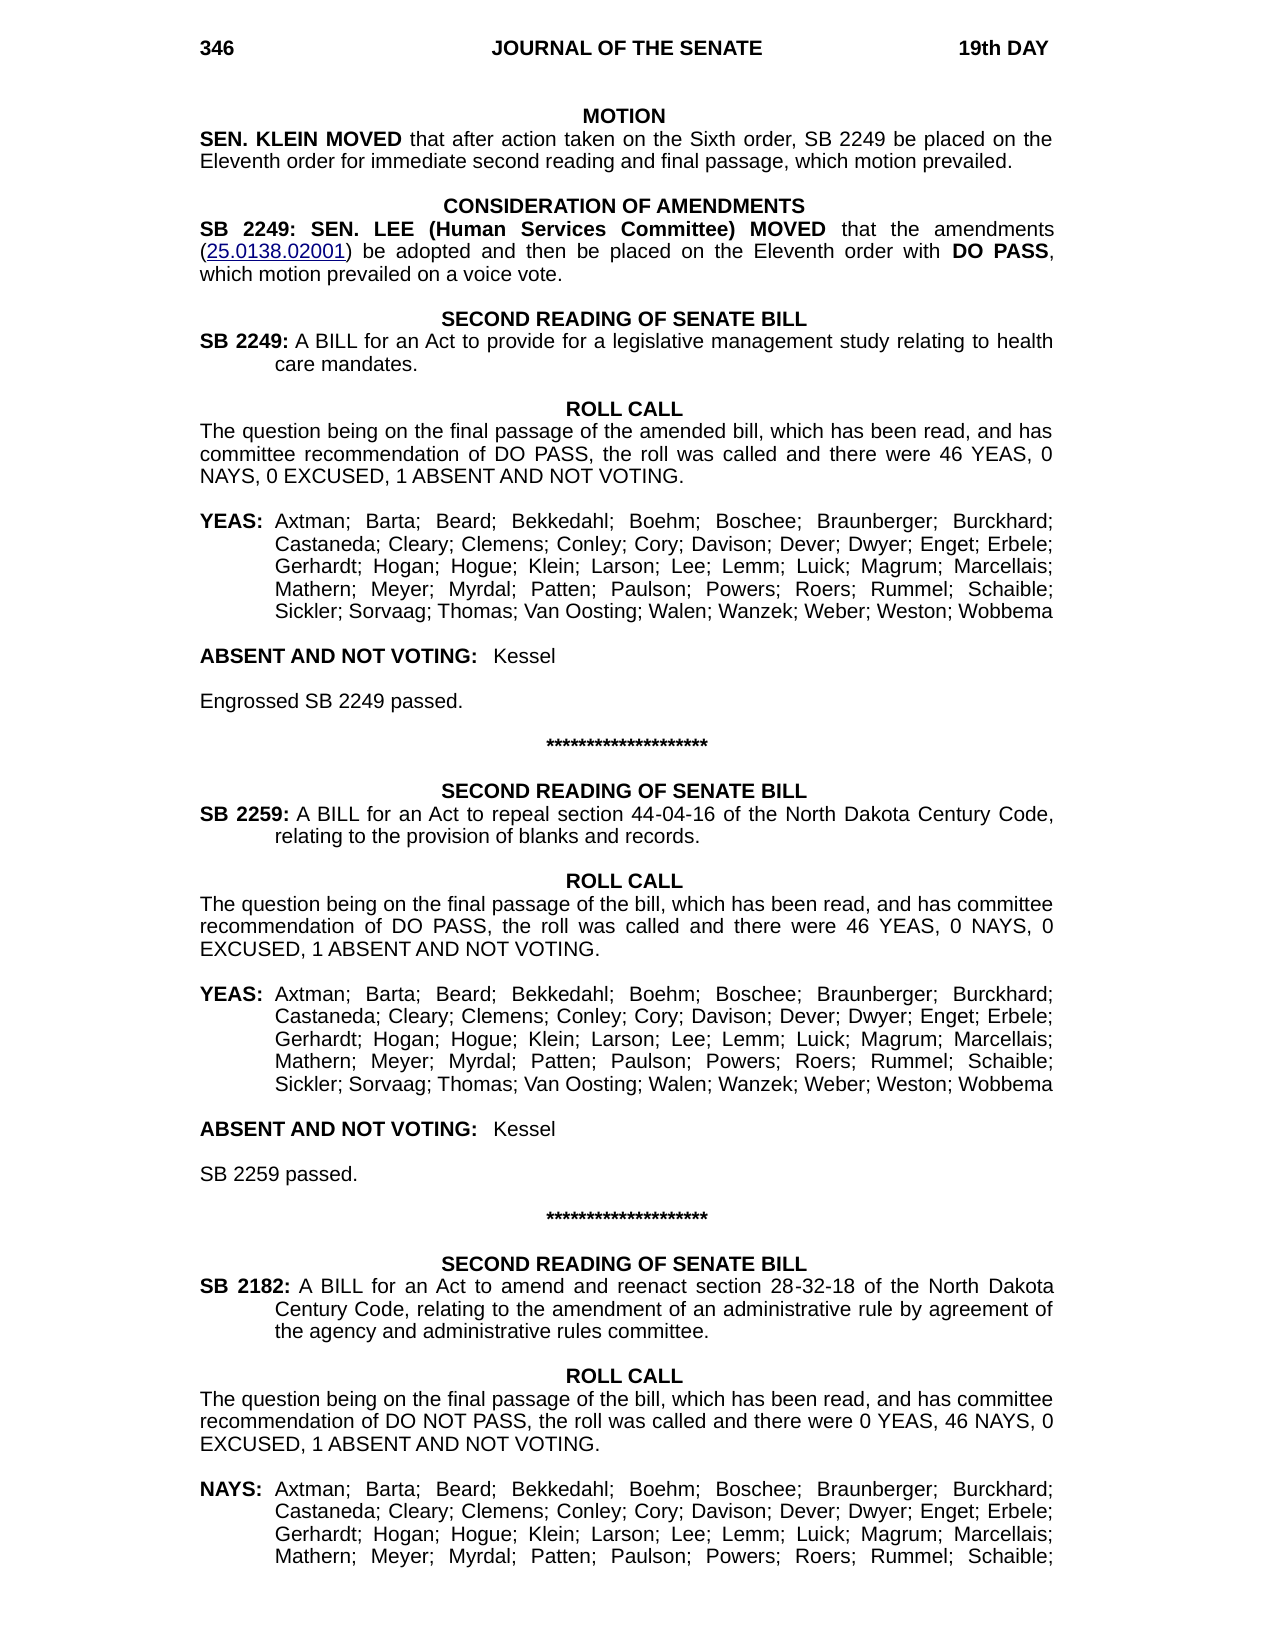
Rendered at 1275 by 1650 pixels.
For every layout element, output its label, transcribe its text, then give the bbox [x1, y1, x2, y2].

text SB 2249: SEN. LEE (Human Services Committee) MOVED that the amendments (25.0138.02001) be adopted and then be placed on the Eleventh order with DO PASS, which motion prevailed on a voice vote. [199, 218, 1054, 286]
title SB 2259: A BILL for an Act to repeal section 44‑04‑16 of the North Dakota Century Code, relating to the provision of blanks and records. [199, 803, 1054, 848]
title NAYS: Axtman; Barta; Beard; Bekkedahl; Boehm; Boschee; Braunberger; Burckhard; Castaneda; Cleary; Clemens; Conley; Cory; Davison; Dever; Dwyer; Enget; Erbele; Gerhardt; Hogan; Hogue; Klein; Larson; Lee; Lemm; Luick; Magrum; Marcellais; Mathern; Meyer; Myrdal; Patten; Paulson; Powers; Roers; Rummel; Schaible; [199, 1478, 1054, 1568]
text MOTION [199, 106, 1054, 128]
title ABSENT AND NOT VOTING: Kessel [199, 1118, 1054, 1141]
title SB 2249: A BILL for an Act to provide for a legislative management study relating to health care mandates. [199, 331, 1054, 376]
text ROLL CALL [199, 398, 1054, 421]
text SECOND READING OF SENATE BILL [199, 1253, 1054, 1276]
text Engrossed SB 2249 passed. [199, 691, 1054, 713]
text ROLL CALL [199, 1366, 1054, 1388]
text The question being on the final passage of the amended bill, which has been read, and has committee recommendation of DO PASS, the roll was called and there were 46 YEAS, 0 NAYS, 0 EXCUSED, 1 ABSENT AND NOT VOTING. [199, 421, 1054, 488]
title ABSENT AND NOT VOTING: Kessel [199, 646, 1054, 668]
text The question being on the final passage of the bill, which has been read, and has committee recommendation of DO PASS, the roll was called and there were 46 YEAS, 0 NAYS, 0 EXCUSED, 1 ABSENT AND NOT VOTING. [199, 893, 1054, 961]
text CONSIDERATION OF AMENDMENTS [199, 196, 1054, 218]
text SECOND READING OF SENATE BILL [199, 781, 1054, 803]
text ROLL CALL [199, 871, 1054, 893]
text [0, 0, 118, 42]
title SB 2182: A BILL for an Act to amend and reenact section 28‑32‑18 of the North Dakota Century Code, relating to the amendment of an administrative rule by agreement of the agency and administrative rules committee. [199, 1276, 1054, 1343]
text ******************** [199, 1208, 1054, 1231]
text SB 2259 passed. [199, 1163, 1054, 1186]
subtitle Page 345 [9, 9, 109, 33]
title YEAS: Axtman; Barta; Beard; Bekkedahl; Boehm; Boschee; Braunberger; Burckhard; Castaneda; Cleary; Clemens; Conley; Cory; Davison; Dever; Dwyer; Enget; Erbele; Gerhardt; Hogan; Hogue; Klein; Larson; Lee; Lemm; Luick; Magrum; Marcellais; Mathern; Meyer; Myrdal; Patten; Paulson; Powers; Roers; Rummel; Schaible; Sickler; Sorvaag; Thomas; Van Oosting; Walen; Wanzek; Weber; Weston; Wobbema [199, 983, 1054, 1096]
title YEAS: Axtman; Barta; Beard; Bekkedahl; Boehm; Boschee; Braunberger; Burckhard; Castaneda; Cleary; Clemens; Conley; Cory; Davison; Dever; Dwyer; Enget; Erbele; Gerhardt; Hogan; Hogue; Klein; Larson; Lee; Lemm; Luick; Magrum; Marcellais; Mathern; Meyer; Myrdal; Patten; Paulson; Powers; Roers; Rummel; Schaible; Sickler; Sorvaag; Thomas; Van Oosting; Walen; Wanzek; Weber; Weston; Wobbema [199, 511, 1054, 623]
text SEN. KLEIN MOVED that after action taken on the Sixth order, SB 2249 be placed on the Eleventh order for immediate second reading and final passage, which motion prevailed. [199, 128, 1054, 173]
text ******************** [199, 736, 1054, 758]
text SECOND READING OF SENATE BILL [199, 308, 1054, 331]
text The question being on the final passage of the bill, which has been read, and has committee recommendation of DO NOT PASS, the roll was called and there were 0 YEAS, 46 NAYS, 0 EXCUSED, 1 ABSENT AND NOT VOTING. [199, 1388, 1054, 1456]
